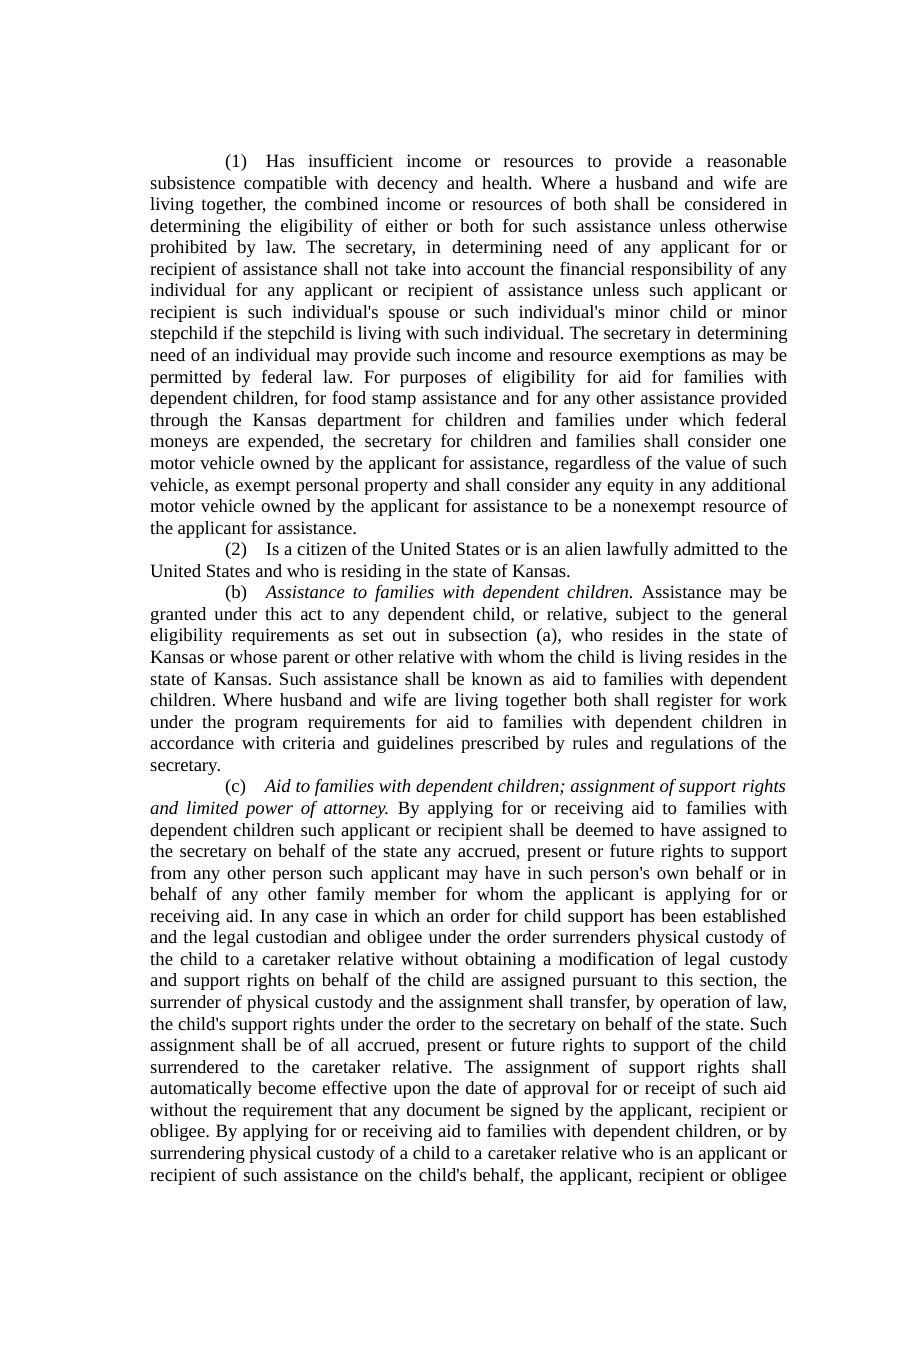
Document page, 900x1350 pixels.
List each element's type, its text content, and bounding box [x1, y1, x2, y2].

text (1) Has insufficient income or resources to provide a reasonable subsistence compatible with decency and health. Where a husband and wife are living together, the combined income or resources of both shall be considered in determining the eligibility of either or both for such assistance unless otherwise prohibited by law. The secretary, in determining need of any applicant for or recipient of assistance shall not take into account the financial responsibility of any individual for any applicant or recipient of assistance unless such applicant or recipient is such individual's spouse or such individual's minor child or minor stepchild if the stepchild is living with such individual. The secretary in determining need of an individual may provide such income and resource exemptions as may be permitted by federal law. For purposes of eligibility for aid for families with dependent children, for food stamp assistance and for any other assistance provided through the Kansas department for children and families under which federal moneys are expended, the secretary for children and families shall consider one motor vehicle owned by the applicant for assistance, regardless of the value of such vehicle, as exempt personal property and shall consider any equity in any additional motor vehicle owned by the applicant for assistance to be a nonexempt resource of the applicant for assistance. [150, 150, 787, 538]
text (2) Is a citizen of the United States or is an alien lawfully admitted to the United States and who is residing in the state of Kansas. [150, 538, 787, 581]
text (b) Assistance to families with dependent children. Assistance may be granted under this act to any dependent child, or relative, subject to the general eligibility requirements as set out in subsection (a), who resides in the state of Kansas or whose parent or other relative with whom the child is living resides in the state of Kansas. Such assistance shall be known as aid to families with dependent children. Where husband and wife are living together both shall register for work under the program requirements for aid to families with dependent children in accordance with criteria and guidelines prescribed by rules and regulations of the secretary. [150, 581, 787, 775]
text (c) Aid to families with dependent children; assignment of support rights and limited power of attorney. By applying for or receiving aid to families with dependent children such applicant or recipient shall be deemed to have assigned to the secretary on behalf of the state any accrued, present or future rights to support from any other person such applicant may have in such person's own behalf or in behalf of any other family member for whom the applicant is applying for or receiving aid. In any case in which an order for child support has been established and the legal custodian and obligee under the order surrenders physical custody of the child to a caretaker relative without obtaining a modification of legal custody and support rights on behalf of the child are assigned pursuant to this section, the surrender of physical custody and the assignment shall transfer, by operation of law, the child's support rights under the order to the secretary on behalf of the state. Such assignment shall be of all accrued, present or future rights to support of the child surrendered to the caretaker relative. The assignment of support rights shall automatically become effective upon the date of approval for or receipt of such aid without the requirement that any document be signed by the applicant, recipient or obligee. By applying for or receiving aid to families with dependent children, or by surrendering physical custody of a child to a caretaker relative who is an applicant or recipient of such assistance on the child's behalf, the applicant, recipient or obligee [150, 775, 787, 1185]
